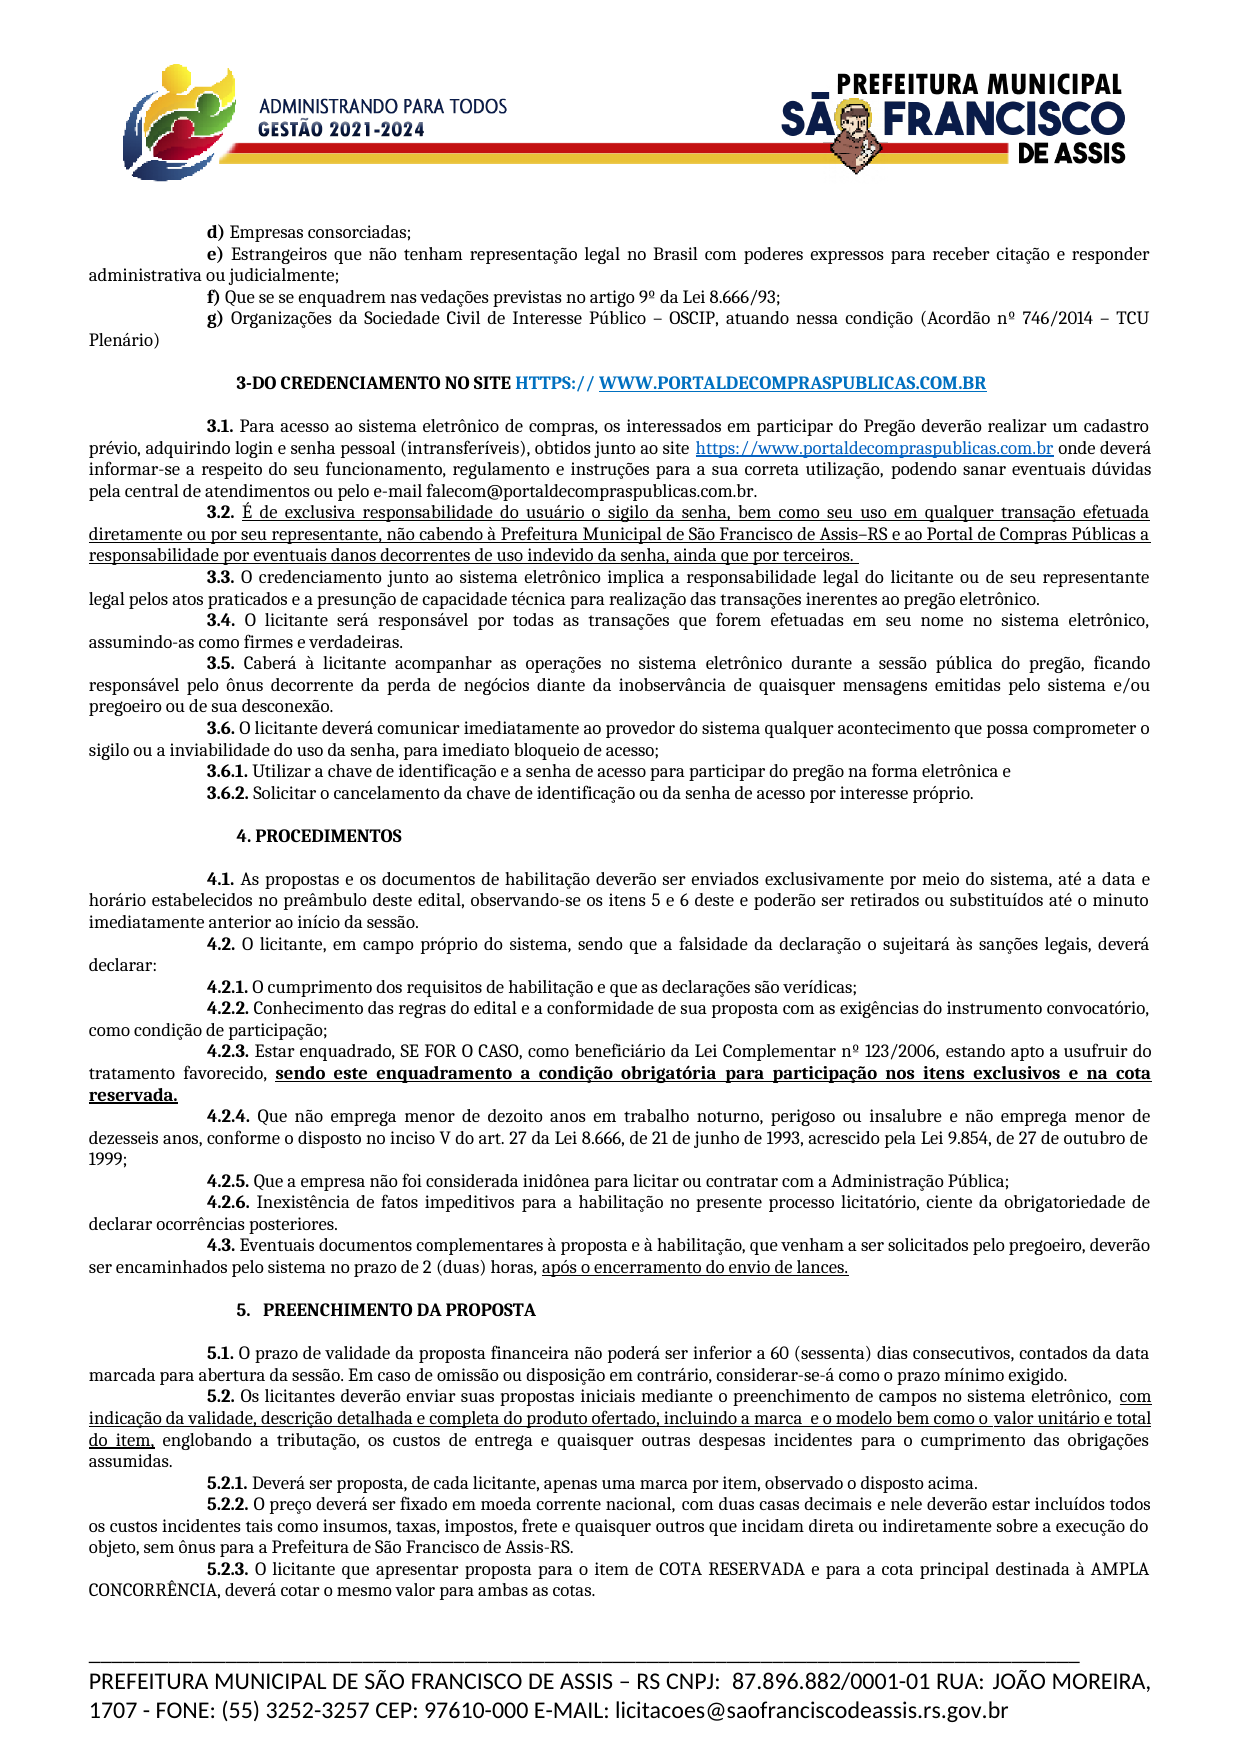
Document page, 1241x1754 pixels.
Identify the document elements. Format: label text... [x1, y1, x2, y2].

text 4.2.1. O cumprimento dos requisitos de habilitação e que as declarações são verídicas; [89, 976, 1152, 998]
text 4.3. Eventuais documentos complementares à proposta e à habilitação, que venham a ser solicitados pelo pregoeiro, deverão ser encaminhados pelo sistema no prazo de 2 (duas) horas, após o encerramento do envio de lances. [89, 1235, 1152, 1278]
text 5. PREENCHIMENTO DA PROPOSTA [89, 1300, 1152, 1321]
text 4. PROCEDIMENTOS [89, 825, 1152, 847]
text 5.2.1. Deverá ser proposta, de cada licitante, apenas uma marca por item, observado o disposto acima. [89, 1472, 1152, 1494]
text 4.2.3. Estar enquadrado, SE FOR O CASO, como beneficiário da Lei Complementar nº 123/2006, estando apto a usufruir do tratamento favorecido, sendo este enquadramento a condição obrigatória para participação nos itens exclusivos e na cota reservada. [89, 1041, 1152, 1106]
text 4.1. As propostas e os documentos de habilitação deverão ser enviados exclusivamente por meio do sistema, até a data e horário estabelecidos no preâmbulo deste edital, observando-se os itens 5 e 6 deste e poderão ser retirados ou substituídos até o minuto imediatamente anterior ao início da sessão. [89, 868, 1152, 933]
text 4.2.6. Inexistência de fatos impeditivos para a habilitação no presente processo licitatório, ciente da obrigatoriedade de declarar ocorrências posteriores. [89, 1192, 1152, 1235]
text 3.5. Caberá à licitante acompanhar as operações no sistema eletrônico durante a sessão pública do pregão, ficando responsável pelo ônus decorrente da perda de negócios diante da inobservância de quaisquer mensagens emitidas pelo sistema e/ou pregoeiro ou de sua desconexão. [89, 653, 1152, 717]
text 3.2. É de exclusiva responsabilidade do usuário o sigilo da senha, bem como seu uso em qualquer transação efetuada diretamente ou por seu representante, não cabendo à Prefeitura Municipal de São Francisco de Assis–RS e ao Portal de Compras Públicas a responsabilidade por eventuais danos decorrentes de uso indevido da senha, ainda que por terceiros. [89, 502, 1152, 567]
text 3.6. O licitante deverá comunicar imediatamente ao provedor do sistema qualquer acontecimento que possa comprometer o sigilo ou a inviabilidade do uso da senha, para imediato bloqueio de acesso; [89, 717, 1152, 761]
text 4.2.4. Que não emprega menor de dezoito anos em trabalho noturno, perigoso ou insalubre e não emprega menor de dezesseis anos, conforme o disposto no inciso V do art. 27 da Lei 8.666, de 21 de junho de 1993, acrescido pela Lei 9.854, de 27 de outubro de 1999; [89, 1106, 1152, 1170]
text 3-DO CREDENCIAMENTO NO SITE HTTPS:// WWW.PORTALDECOMPRASPUBLICAS.COM.BR [89, 372, 1152, 394]
text 3.1. Para acesso ao sistema eletrônico de compras, os interessados em participar do Pregão deverão realizar um cadastro prévio, adquirindo login e senha pessoal (intransferíveis), obtidos junto ao site https://www.portaldecompraspublicas.com.br onde deverá informar-se a respeito do seu funcionamento, regulamento e instruções para a sua correta utilização, podendo sanar eventuais dúvidas pela central de atendimentos ou pelo e-mail falecom@portaldecompraspublicas.com.br. [89, 416, 1152, 502]
text 5.2.2. O preço deverá ser fixado em moeda corrente nacional, com duas casas decimais e nele deverão estar incluídos todos os custos incidentes tais como insumos, taxas, impostos, frete e quaisquer outros que incidam direta ou indiretamente sobre a execução do objeto, sem ônus para a Prefeitura de São Francisco de Assis-RS. [89, 1494, 1152, 1558]
text 3.4. O licitante será responsável por todas as transações que forem efetuadas em seu nome no sistema eletrônico, assumindo-as como firmes e verdadeiras. [89, 610, 1152, 653]
text 5.2. Os licitantes deverão enviar suas propostas iniciais mediante o preenchimento de campos no sistema eletrônico, com indicação da validade, descrição detalhada e completa do produto ofertado, incluindo a marca e o modelo bem como o valor unitário e total do item, englobando a tributação, os custos de entrega e quaisquer outras despesas incidentes para o cumprimento das obrigações assumidas. [89, 1386, 1152, 1472]
text 4.2. O licitante, em campo próprio do sistema, sendo que a falsidade da declaração o sujeitará às sanções legais, deverá declarar: [89, 933, 1152, 976]
text f) Que se se enquadrem nas vedações previstas no artigo 9º da Lei 8.666/93; [89, 286, 1152, 308]
text 3.3. O credenciamento junto ao sistema eletrônico implica a responsabilidade legal do licitante ou de seu representante legal pelos atos praticados e a presunção de capacidade técnica para realização das transações inerentes ao pregão eletrônico. [89, 567, 1152, 610]
text d) Empresas consorciadas; [89, 222, 1152, 243]
text 5.1. O prazo de validade da proposta financeira não poderá ser inferior a 60 (sessenta) dias consecutivos, contados da data marcada para abertura da sessão. Em caso de omissão ou disposição em contrário, considerar-se-á como o prazo mínimo exigido. [89, 1343, 1152, 1386]
text 4.2.5. Que a empresa não foi considerada inidônea para licitar ou contratar com a Administração Pública; [89, 1170, 1152, 1192]
text g) Organizações da Sociedade Civil de Interesse Público – OSCIP, atuando nessa condição (Acordão nº 746/2014 – TCU Plenário) [89, 308, 1152, 351]
text 3.6.2. Solicitar o cancelamento da chave de identificação ou da senha de acesso por interesse próprio. [89, 782, 1152, 804]
text 3.6.1. Utilizar a chave de identificação e a senha de acesso para participar do pregão na forma eletrônica e [89, 761, 1152, 782]
text 5.2.3. O licitante que apresentar proposta para o item de COTA RESERVADA e para a cota principal destinada à AMPLA CONCORRÊNCIA, deverá cotar o mesmo valor para ambas as cotas. [89, 1558, 1152, 1602]
text 4.2.2. Conhecimento das regras do edital e a conformidade de sua proposta com as exigências do instrumento convocatório, como condição de participação; [89, 998, 1152, 1041]
text e) Estrangeiros que não tenham representação legal no Brasil com poderes expressos para receber citação e responder administrativa ou judicialmente; [89, 243, 1152, 286]
